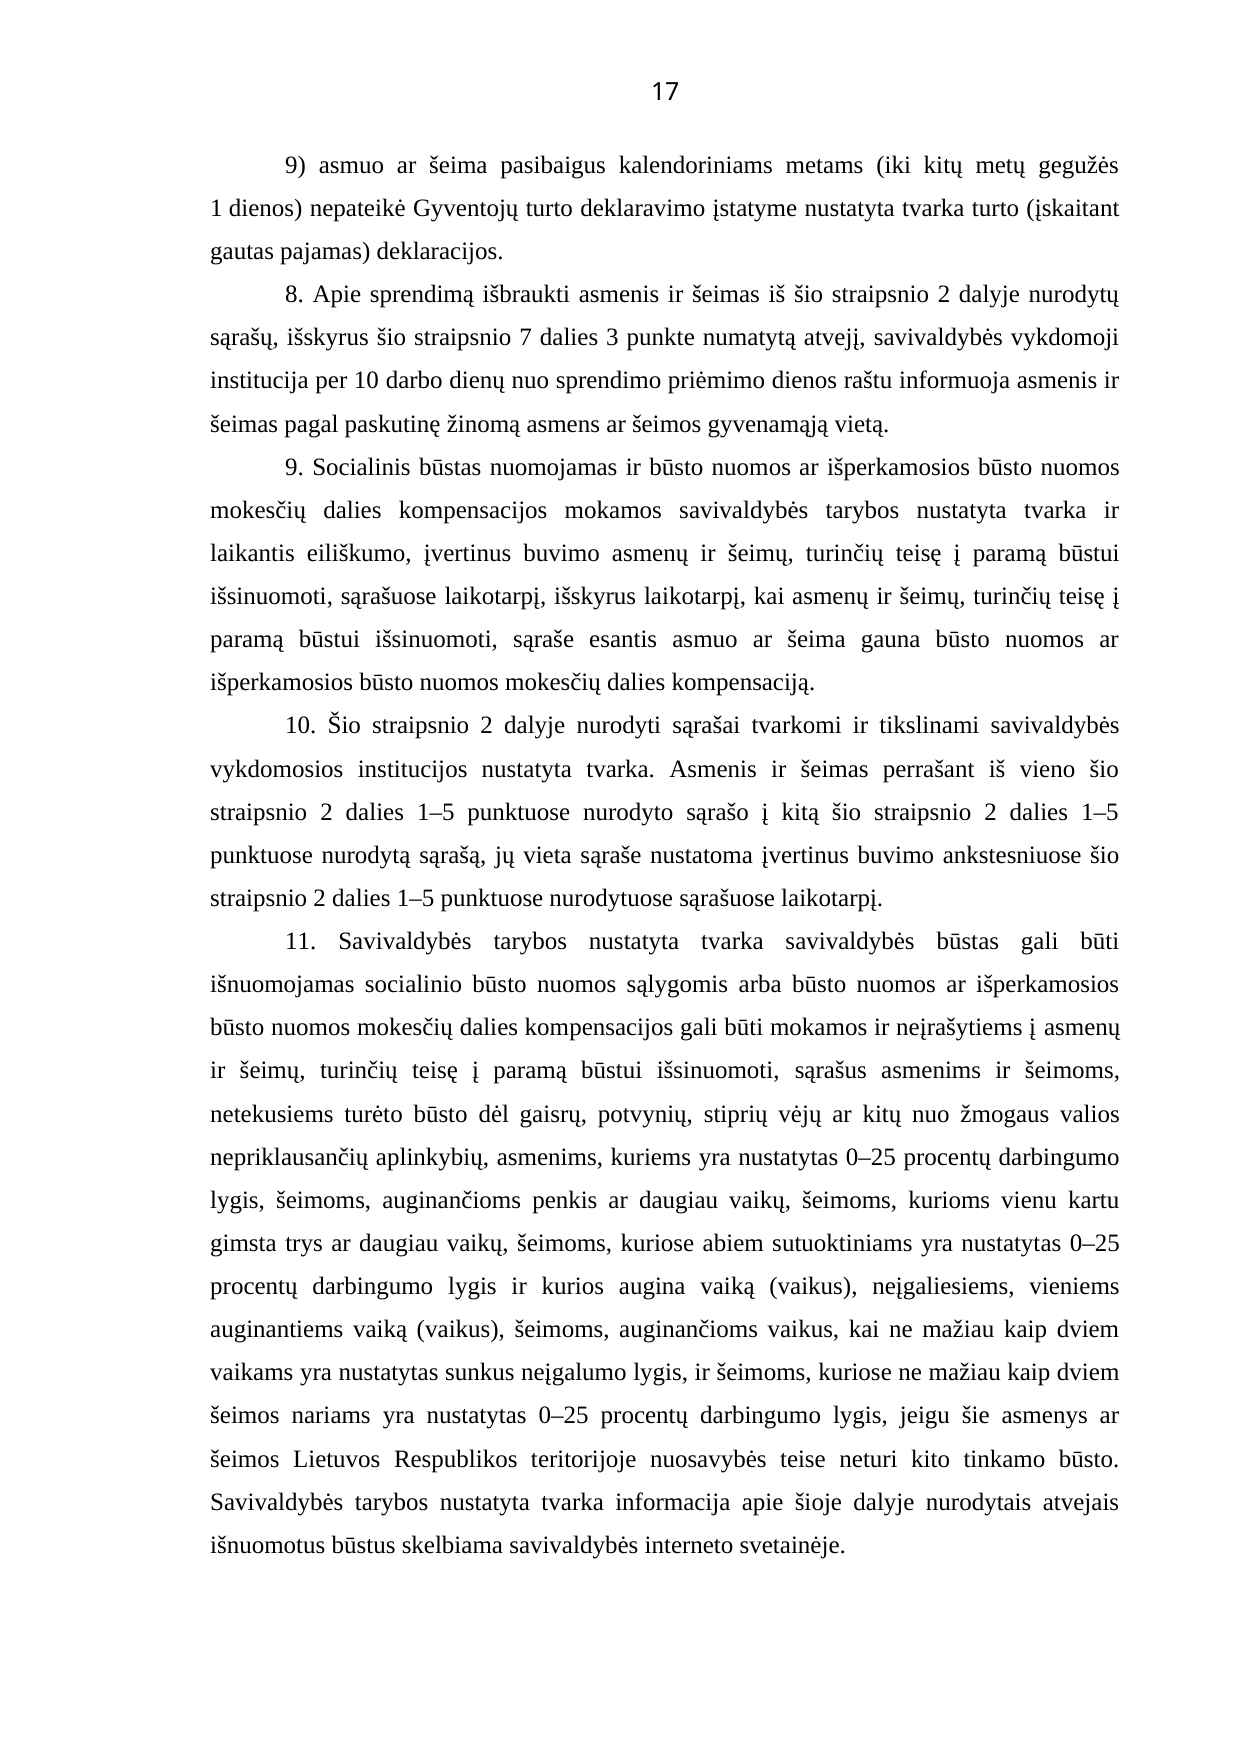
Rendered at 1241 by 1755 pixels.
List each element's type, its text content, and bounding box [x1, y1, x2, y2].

text 9) asmuo ar šeima pasibaigus kalendoriniams metams (iki kitų metų gegužės 1 dienos) nepateikė Gyventojų turto deklaravimo įstatyme nustatyta tvarka turto (įskaitant gautas pajamas) deklaracijos. [210, 150, 1120, 265]
text 10. Šio straipsnio 2 dalyje nurodyti sąrašai tvarkomi ir tikslinami savivaldybės vykdomosios institucijos nustatyta tvarka. Asmenis ir šeimas perrašant iš vieno šio straipsnio 2 dalies 1–5 punktuose nurodyto sąrašo į kitą šio straipsnio 2 dalies 1–5 punktuose nurodytą sąrašą, jų vieta sąraše nustatoma įvertinus buvimo ankstesniuose šio straipsnio 2 dalies 1–5 punktuose nurodytuose sąrašuose laikotarpį. [210, 711, 1120, 912]
text 11. Savivaldybės tarybos nustatyta tvarka savivaldybės būstas gali būti išnuomojamas socialinio būsto nuomos sąlygomis arba būsto nuomos ar išperkamosios būsto nuomos mokesčių dalies kompensacijos gali būti mokamos ir neįrašytiems į asmenų ir šeimų, turinčių teisę į paramą būstui išsinuomoti, sąrašus asmenims ir šeimoms, netekusiems turėto būsto dėl gaisrų, potvynių, stiprių vėjų ar kitų nuo žmogaus valios nepriklausančių aplinkybių, asmenims, kuriems yra nustatytas 0–25 procentų darbingumo lygis, šeimoms, auginančioms penkis ar daugiau vaikų, šeimoms, kurioms vienu kartu gimsta trys ar daugiau vaikų, šeimoms, kuriose abiem sutuoktiniams yra nustatytas 0–25 procentų darbingumo lygis ir kurios augina vaiką (vaikus), neįgaliesiems, vieniems auginantiems vaiką (vaikus), šeimoms, auginančioms vaikus, kai ne mažiau kaip dviem vaikams yra nustatytas sunkus neįgalumo lygis, ir šeimoms, kuriose ne mažiau kaip dviem šeimos nariams yra nustatytas 0–25 procentų darbingumo lygis, jeigu šie asmenys ar šeimos Lietuvos Respublikos teritorijoje nuosavybės teise neturi kito tinkamo būsto. Savivaldybės tarybos nustatyta tvarka informacija apie šioje dalyje nurodytais atvejais išnuomotus būstus skelbiama savivaldybės interneto svetainėje. [210, 926, 1120, 1559]
text 9. Socialinis būstas nuomojamas ir būsto nuomos ar išperkamosios būsto nuomos mokesčių dalies kompensacijos mokamos savivaldybės tarybos nustatyta tvarka ir laikantis eiliškumo, įvertinus buvimo asmenų ir šeimų, turinčių teisę į paramą būstui išsinuomoti, sąrašuose laikotarpį, išskyrus laikotarpį, kai asmenų ir šeimų, turinčių teisę į paramą būstui išsinuomoti, sąraše esantis asmuo ar šeima gauna būsto nuomos ar išperkamosios būsto nuomos mokesčių dalies kompensaciją. [210, 452, 1120, 696]
text 8. Apie sprendimą išbraukti asmenis ir šeimas iš šio straipsnio 2 dalyje nurodytų sąrašų, išskyrus šio straipsnio 7 dalies 3 punkte numatytą atvejį, savivaldybės vykdomoji institucija per 10 darbo dienų nuo sprendimo priėmimo dienos raštu informuoja asmenis ir šeimas pagal paskutinę žinomą asmens ar šeimos gyvenamąją vietą. [210, 279, 1120, 437]
